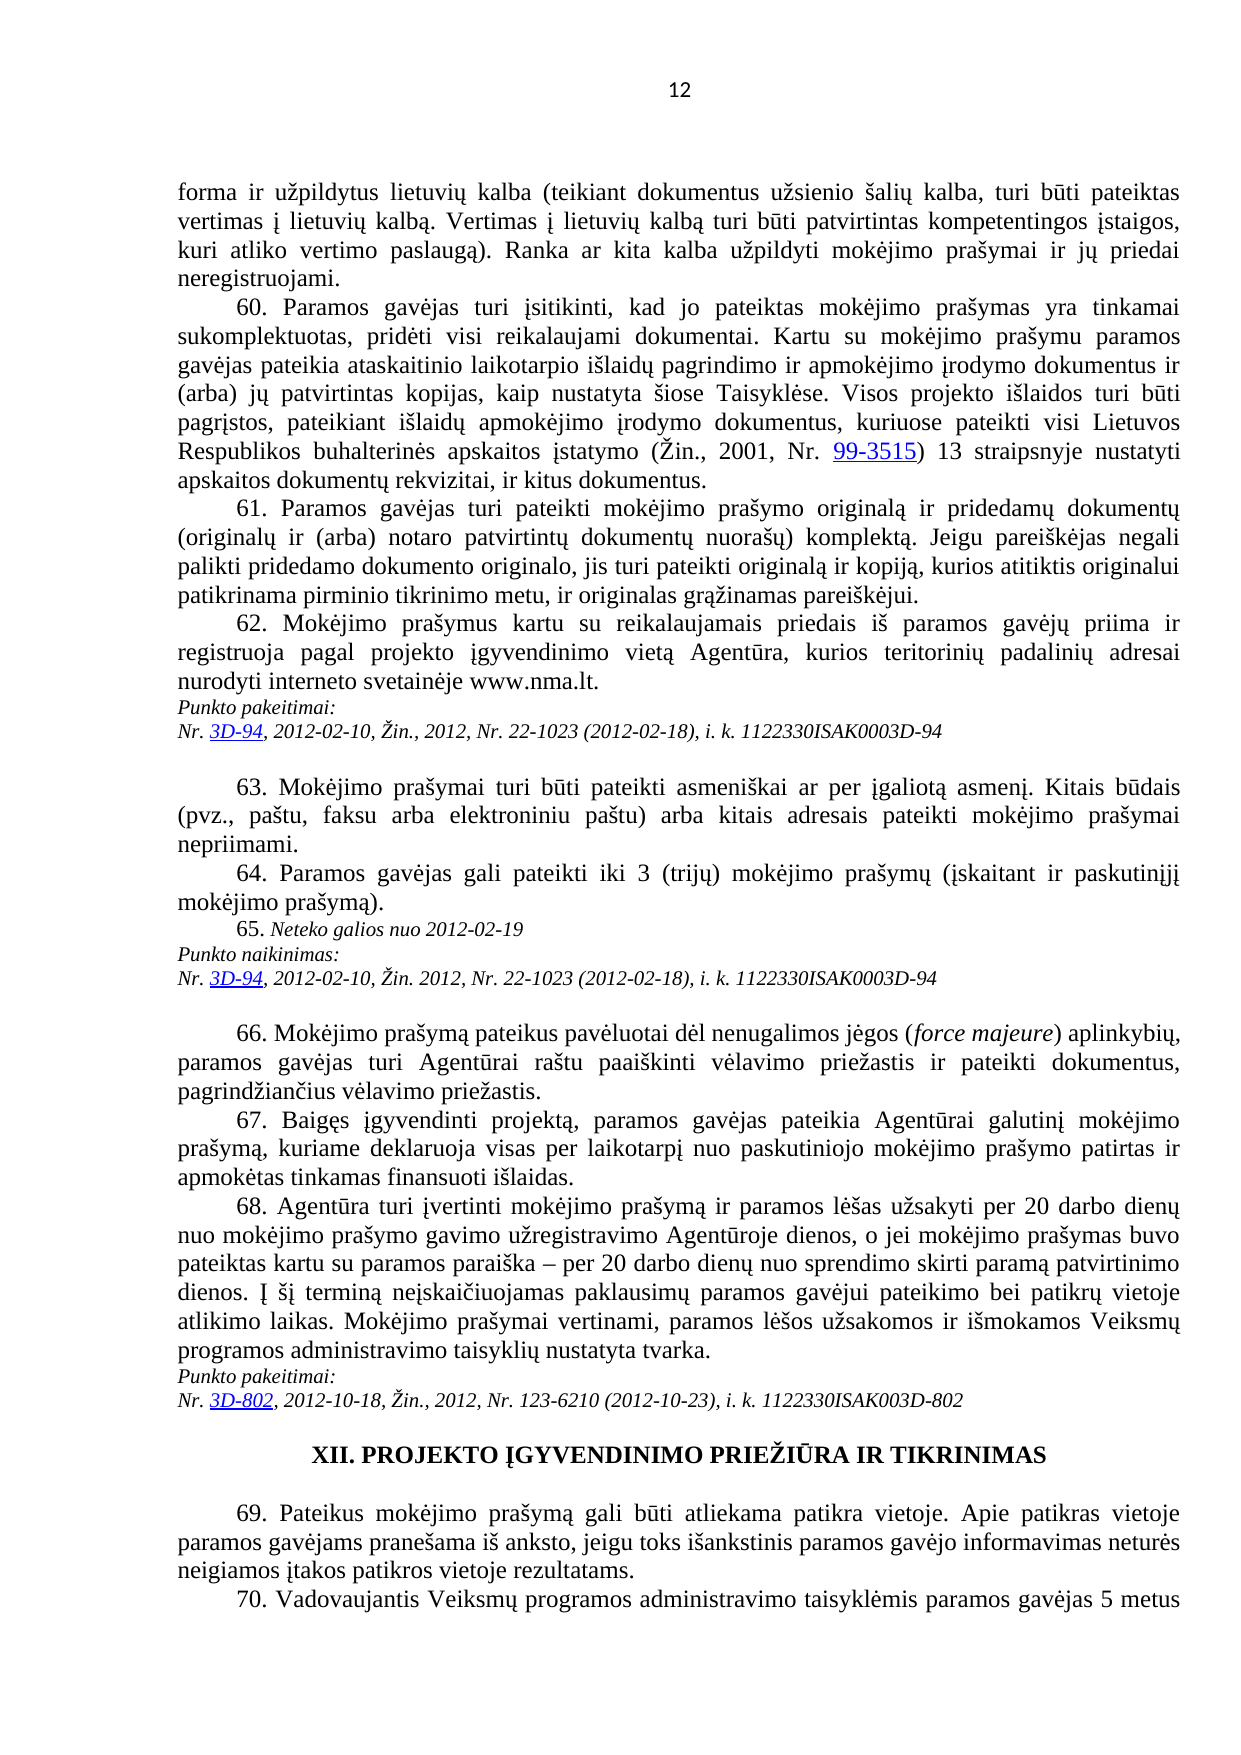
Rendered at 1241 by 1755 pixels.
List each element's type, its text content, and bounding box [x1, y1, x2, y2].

text Nr. 3D-94, 2012-02-10, Žin. 2012, Nr. 22-1023 (2012-02-18), i. k. 1122330ISAK0003D-94 [177, 966, 1181, 990]
text 68. Agentūra turi įvertinti mokėjimo prašymą ir paramos lėšas užsakyti per 20 darbo dienų nuo mokėjimo prašymo gavimo užregistravimo Agentūroje dienos, o jei mokėjimo prašymas buvo pateiktas kartu su paramos paraiška – per 20 darbo dienų nuo sprendimo skirti paramą patvirtinimo dienos. Į šį terminą neįskaičiuojamas paklausimų paramos gavėjui pateikimo bei patikrų vietoje atlikimo laikas. Mokėjimo prašymai vertinami, paramos lėšos užsakomos ir išmokamos Veiksmų programos administravimo taisyklių nustatyta tvarka. [177, 1191, 1181, 1363]
text 67. Baigęs įgyvendinti projektą, paramos gavėjas pateikia Agentūrai galutinį mokėjimo prašymą, kuriame deklaruoja visas per laikotarpį nuo paskutiniojo mokėjimo prašymo patirtas ir apmokėtas tinkamas finansuoti išlaidas. [177, 1105, 1181, 1191]
text 62. Mokėjimo prašymus kartu su reikalaujamais priedais iš paramos gavėjų priima ir registruoja pagal projekto įgyvendinimo vietą Agentūra, kurios teritorinių padalinių adresai nurodyti interneto svetainėje www.nma.lt. [177, 608, 1181, 695]
text 63. Mokėjimo prašymai turi būti pateikti asmeniškai ar per įgaliotą asmenį. Kitais būdais (pvz., paštu, faksu arba elektroniniu paštu) arba kitais adresais pateikti mokėjimo prašymai nepriimami. [177, 772, 1181, 858]
text Nr. 3D-94, 2012-02-10, Žin., 2012, Nr. 22-1023 (2012-02-18), i. k. 1122330ISAK0003D-94 [177, 719, 1181, 743]
text Nr. 3D-802, 2012-10-18, Žin., 2012, Nr. 123-6210 (2012-10-23), i. k. 1122330ISAK003D-802 [177, 1388, 1181, 1412]
text 66. Mokėjimo prašymą pateikus pavėluotai dėl nenugalimos jėgos (force majeure) aplinkybių, paramos gavėjas turi Agentūrai raštu paaiškinti vėlavimo priežastis ir pateikti dokumentus, pagrindžiančius vėlavimo priežastis. [177, 1018, 1181, 1105]
text 70. Vadovaujantis Veiksmų programos administravimo taisyklėmis paramos gavėjas 5 metus [177, 1584, 1181, 1613]
text 69. Pateikus mokėjimo prašymą gali būti atliekama patikra vietoje. Apie patikras vietoje paramos gavėjams pranešama iš anksto, jeigu toks išankstinis paramos gavėjo informavimas neturės neigiamos įtakos patikros vietoje rezultatams. [177, 1498, 1181, 1584]
text 64. Paramos gavėjas gali pateikti iki 3 (trijų) mokėjimo prašymų (įskaitant ir paskutinįjį mokėjimo prašymą). [177, 858, 1181, 915]
text Punkto pakeitimai: [177, 695, 1181, 719]
text forma ir užpildytus lietuvių kalba (teikiant dokumentus užsienio šalių kalba, turi būti pateiktas vertimas į lietuvių kalbą. Vertimas į lietuvių kalbą turi būti patvirtintas kompetentingos įstaigos, kuri atliko vertimo paslaugą). Ranka ar kita kalba užpildyti mokėjimo prašymai ir jų priedai neregistruojami. [177, 177, 1181, 292]
text 65. Neteko galios nuo 2012-02-19 [177, 915, 1181, 942]
text 61. Paramos gavėjas turi pateikti mokėjimo prašymo originalą ir pridedamų dokumentų (originalų ir (arba) notaro patvirtintų dokumentų nuorašų) komplektą. Jeigu pareiškėjas negali palikti pridedamo dokumento originalo, jis turi pateikti originalą ir kopiją, kurios atitiktis originalui patikrinama pirminio tikrinimo metu, ir originalas grąžinamas pareiškėjui. [177, 493, 1181, 608]
text Punkto pakeitimai: [177, 1363, 1181, 1388]
text 60. Paramos gavėjas turi įsitikinti, kad jo pateiktas mokėjimo prašymas yra tinkamai sukomplektuotas, pridėti visi reikalaujami dokumentai. Kartu su mokėjimo prašymu paramos gavėjas pateikia ataskaitinio laikotarpio išlaidų pagrindimo ir apmokėjimo įrodymo dokumentus ir (arba) jų patvirtintas kopijas, kaip nustatyta šiose Taisyklėse. Visos projekto išlaidos turi būti pagrįstos, pateikiant išlaidų apmokėjimo įrodymo dokumentus, kuriuose pateikti visi Lietuvos Respublikos buhalterinės apskaitos įstatymo (Žin., 2001, Nr. 99-3515) 13 straipsnyje nustatyti apskaitos dokumentų rekvizitai, ir kitus dokumentus. [177, 292, 1181, 493]
text XII. PROJEKTO ĮGYVENDINIMO PRIEŽIŪRA IR TIKRINIMAS [177, 1440, 1181, 1469]
text Punkto naikinimas: [177, 942, 1181, 966]
